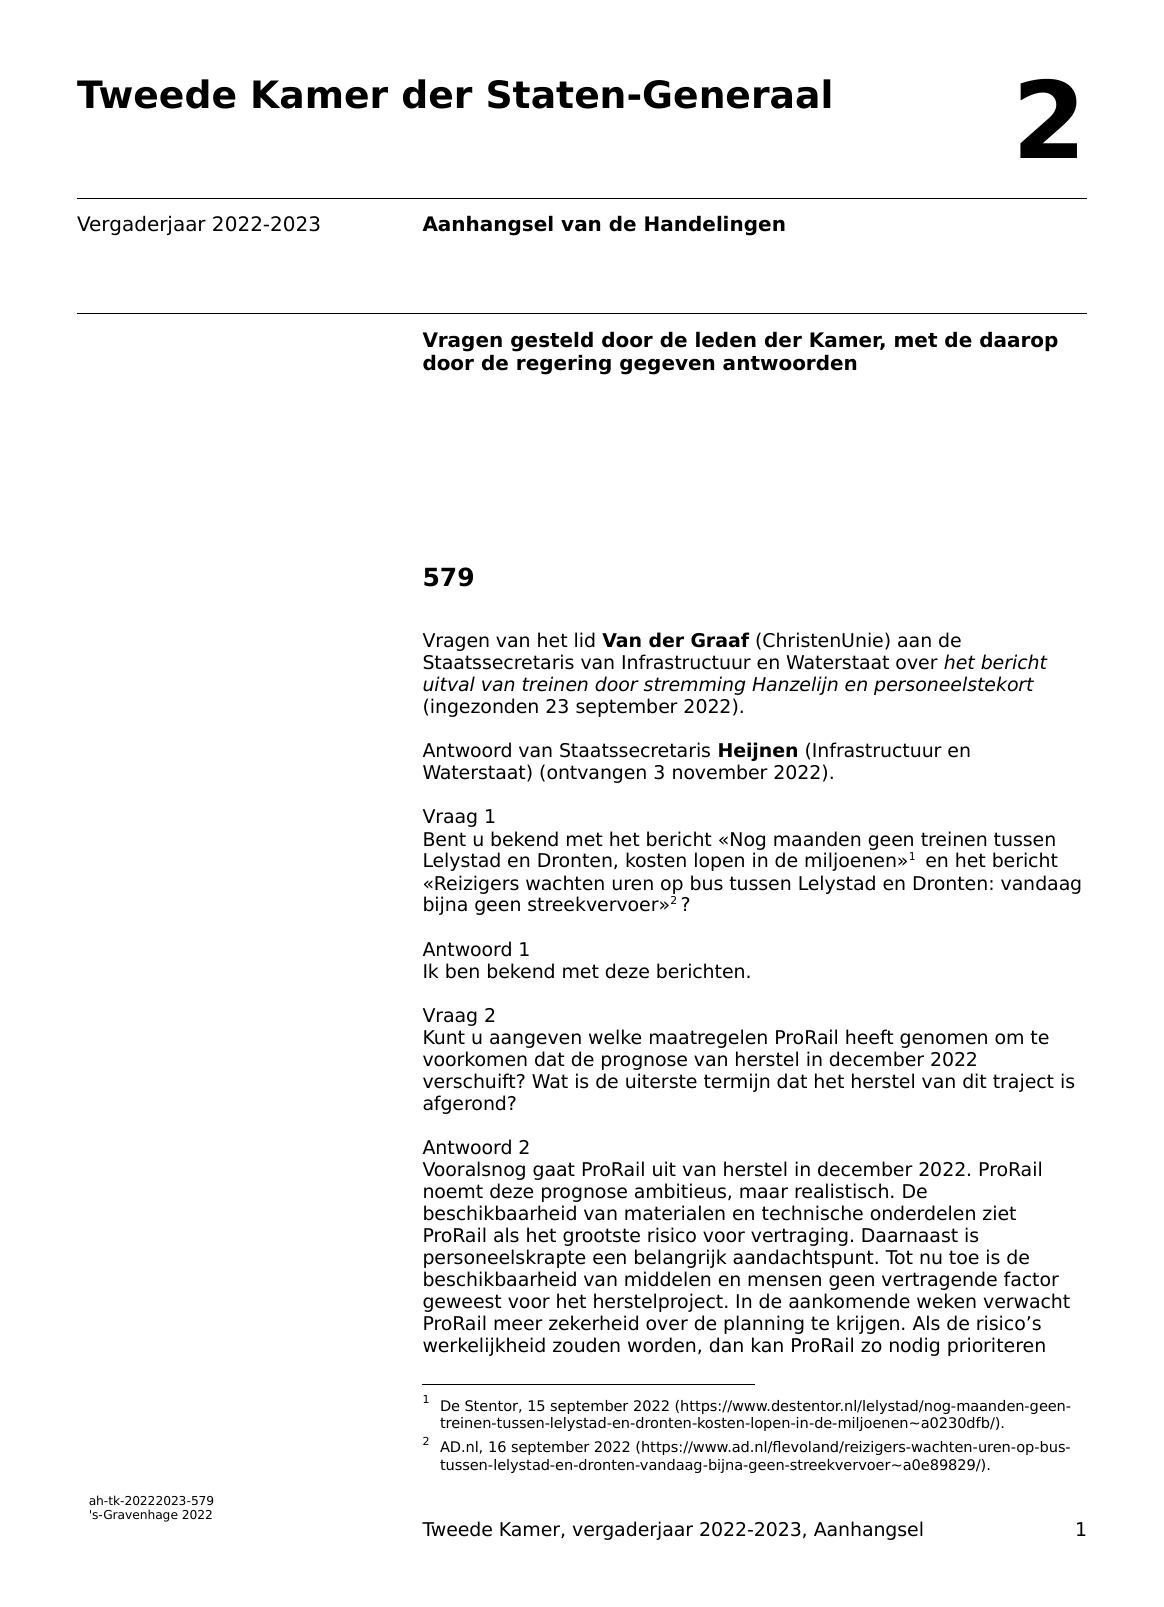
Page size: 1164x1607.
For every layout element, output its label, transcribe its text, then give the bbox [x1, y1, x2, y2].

text Vragen van het lid Van der Graaf (ChristenUnie) aan de Staatssecretaris van Infrastructuur en Waterstaat over het bericht uitval van treinen door stremming Hanzelijn en personeelstekort (ingezonden 23 september 2022). [422, 630, 1087, 718]
text 579 [422, 563, 1087, 592]
table_header 2 [886, 59, 1087, 198]
text De Stentor, 15 september 2022 (https://www.destentor.nl/lelystad/nog-maanden-geen-treinen-tussen-lelystad-en-dronten-kosten-lopen-in-de-miljoenen~a0230dfb/). [422, 1393, 1087, 1432]
text 's-Gravenhage 2022 [88, 1508, 323, 1522]
text ah-tk-20222023-579 [88, 1494, 323, 1508]
table_cell [77, 314, 422, 375]
text AD.nl, 16 september 2022 (https://www.ad.nl/flevoland/reizigers-wachten-uren-op-bus-tussen-lelystad-en-dronten-vandaag-bijna-geen-streekvervoer~a0e89829/). [422, 1435, 1087, 1474]
text Vraag 2 [422, 1005, 1087, 1027]
text Antwoord 2 [422, 1137, 1087, 1159]
text Antwoord 1 [422, 938, 1087, 961]
text Vraag 1 [422, 806, 1087, 828]
text Kunt u aangeven welke maatregelen ProRail heeft genomen om te voorkomen dat de prognose van herstel in december 2022 verschuift? Wat is de uiterste termijn dat het herstel van dit traject is afgerond? [422, 1027, 1087, 1114]
text Bent u bekend met het bericht «Nog maanden geen treinen tussen Lelystad en Dronten, kosten lopen in de miljoenen» en het bericht «Reizigers wachten uren op bus tussen Lelystad en Dronten: vandaag bijna geen streekvervoer»? [422, 828, 1087, 916]
text Antwoord van Staatssecretaris Heijnen (Infrastructuur en Waterstaat) (ontvangen 3 november 2022). [422, 740, 1087, 784]
table_cell Vragen gesteld door de leden der Kamer, met de daarop door de regering gegeven antwoorden [422, 314, 1087, 375]
text Vooralsnog gaat ProRail uit van herstel in december 2022. ProRail noemt deze prognose ambitieus, maar realistisch. De beschikbaarheid van materialen en technische onderdelen ziet ProRail als het grootste risico voor vertraging. Daarnaast is personeelskrapte een belangrijk aandachtspunt. Tot nu toe is de beschikbaarheid van middelen en mensen geen vertragende factor geweest voor het herstelproject. In de aankomende weken verwacht ProRail meer zekerheid over de planning te krijgen. Als de risico’s werkelijkheid zouden worden, dan kan ProRail zo nodig prioriteren [422, 1159, 1087, 1357]
table_header Tweede Kamer der Staten-Generaal [77, 59, 886, 198]
table_cell Vergaderjaar 2022-2023 [77, 199, 422, 313]
text Ik ben bekend met deze berichten. [422, 961, 1087, 982]
table_cell Aanhangsel van de Handelingen [422, 199, 1087, 313]
